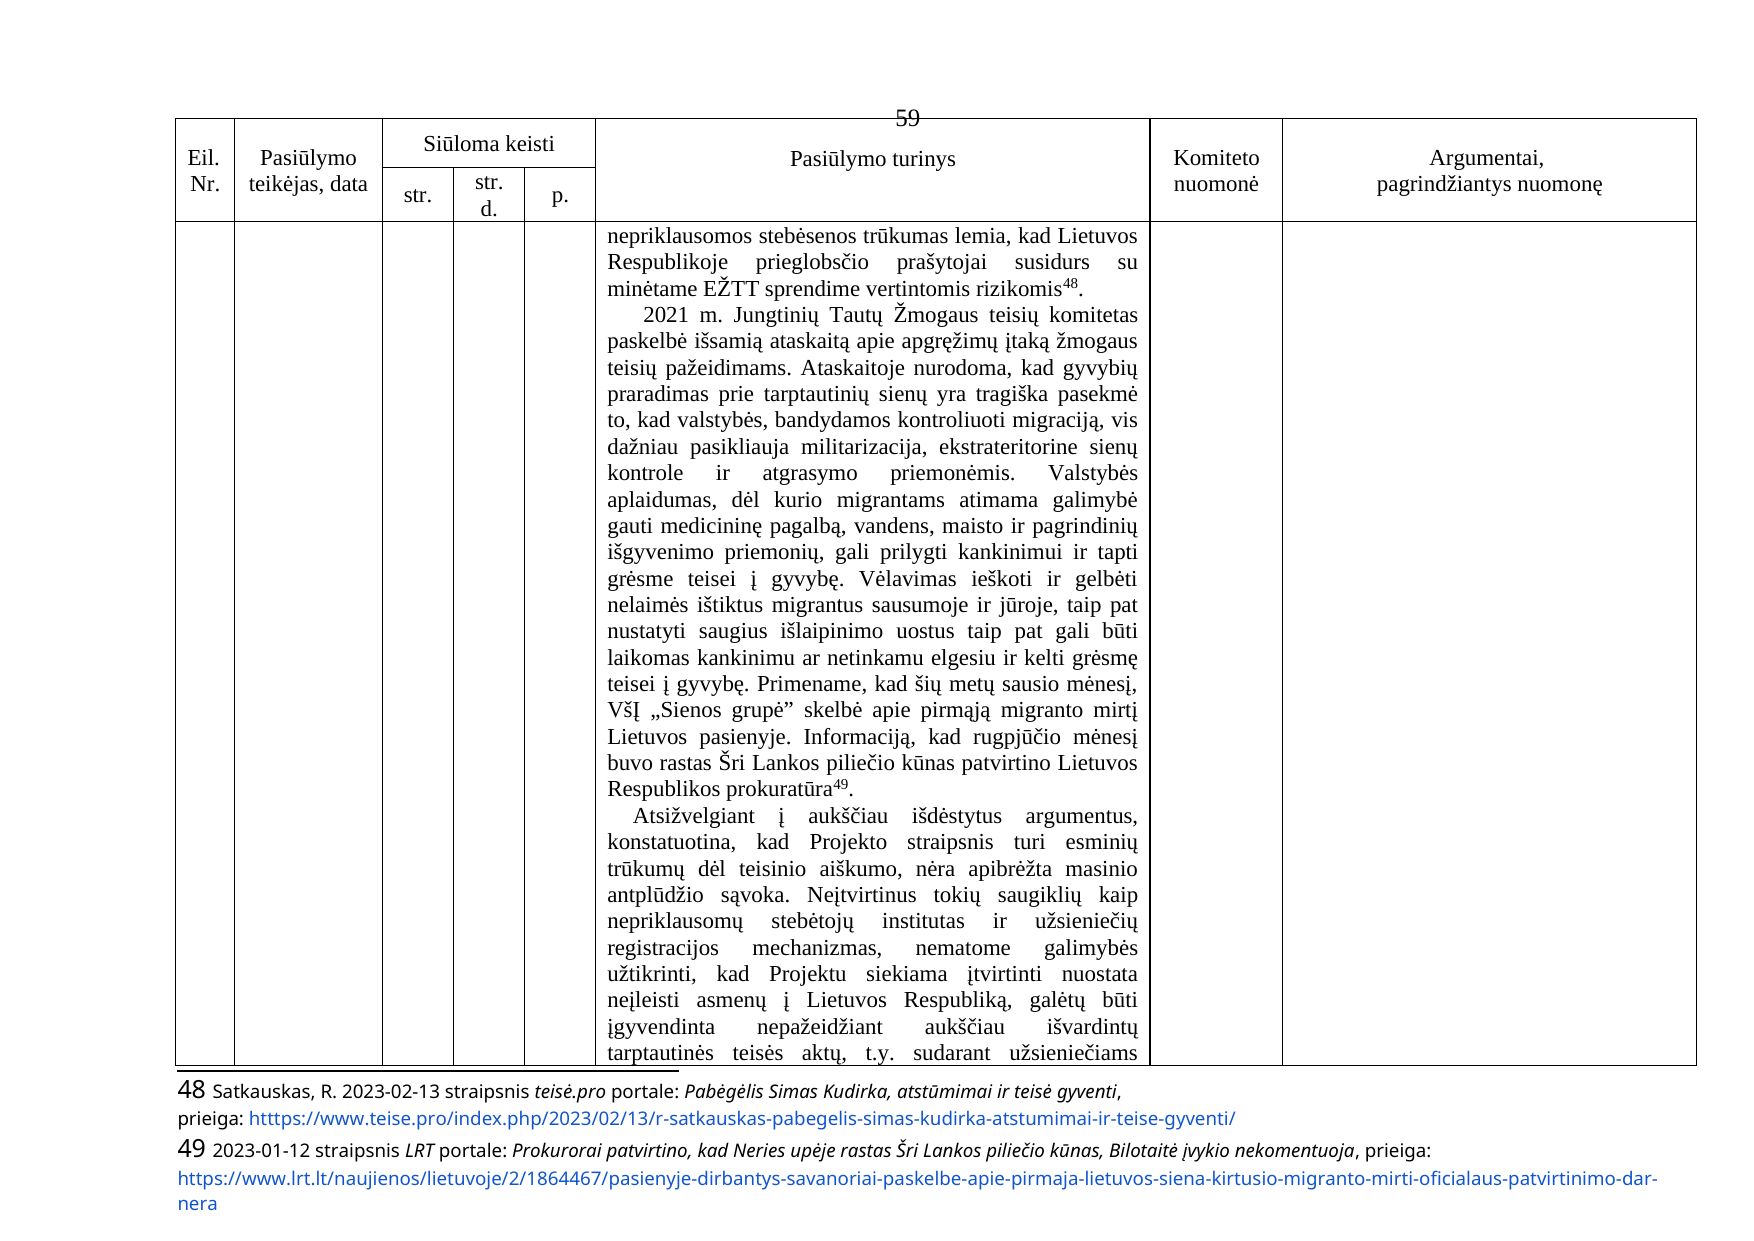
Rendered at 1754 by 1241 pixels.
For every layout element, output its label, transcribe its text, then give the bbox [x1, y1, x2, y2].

table_cell VšĮ „Sienos Grupė“, teikianti humanitarinę pagalbą pasienyje ir vykdanti nepriklausomą migracijos politikos bei jos įgyvendinimo stebėseną, susipažino su Lietuvos Respublikos Valstybės sienos ir jos apsaugos įstatymo Nr. VIII-1666 I ir III skyrių, 4, 10, 16, 18, 23, 26 straipsnių pakeitimo ir Įstatymo papildymo 23(1) straipsniu ir nauju IX skyriumi įstatymo projektu (toliau – Projektas) ir teikia pastabas dėl siūlomų pakeitimų. Atsižvelgdami į vėliausią Europos Žmogaus Teisių Teismo (toliau – EŽTT) jurisprudenciją (2023 m. vasario 2 d. Howais prieš Vengriją), taip pat į 2022 m. birželio 30 d. Europos Sąjungos Teisingumo Teismo (toliau – ESTT) sprendimą bei kitus tarptautinius teisės aktus, 2021 m. gegužės 12 d. Jungtinių Tautų Žmogaus teisių komiteto išvadą, Seimo kontrolierės komentarą, Lietuvos Raudonojo Kryžiaus pastabas, Jungtinių Tautų vyriausiojo pabėgėlių komisaro atstovybės Šiaurės ir Baltijos šalims vertinimą, atkreipiame dėmesį, kad Projektu siūlomos pataisos paskelbus valstybės lygio ekstremaliąją situaciją dėl vadinamojo masinio užsieniečių antplūdžio neįleisti užsieniečių, ketinančių kirsti ar kirtusių valstybės sieną tam nenustatytose vietose arba tam nustatytose vietose, tačiau pažeidusių valstybės sienos kirtimo tvarką, nėra suderinamos su tarptautiniais Lietuvos Respublikos įsipareigojimais ir Europos Sąjungos teise. Atkreipiame dėmesį, kad pataisos taip pat neatitinka Lietuvos Respublikos teisėkūros principų. Minėtu Projektu siūloma įtvirtinti ir Valstybės sienos apsaugos tarnybos rėmėjų institutą. Lietuvos Respublikos teisės aktuose atskiru įstatymu reglamentuojama policijos rėmėjų veikla, aiškiai apibrėžianti rėmėjų teises ir pareigas. Siekiant nuoseklaus teisinio reguliavimo, skatiname išbraukti Valstybės sienos apsaugos tarnybos rėmėjų institutą iš Lietuvos Respublikos Valstybės sienos ir jos apsaugos įstatymo. Projekte numatyta, kad paskelbus valstybės lygio ekstremaliąją situaciją, būtų ribojamas patekimas į pasienio ruožą, išskyrus tuos atvejus, kai asmenims suteikiami Valstybės sienos apsaugos tarnybos leidimai. Atkreipiame dėmesį, kad nepaisant to, jog tam tikros grupės turi prieigą pasienyje, Projektu nėra numatytos nevyriausybinių organizacijų, teikiančių humanitarinę pagalbą bei vykdančių žmogaus teisių stebėseną prieigos galimybės. Dėl Projekto 2 straipsnio 4 straipsnio pakeitimo Dėl atitikmens Lietuvos Respublikos teisėkūros pagrindų įstatymui Teisės akto projekte nurodoma, kad paskelbus valstybės lygio ekstremaliąją situaciją dėl masinio užsieniečių antplūdžio ir siekiant užtikrinti Lietuvos Respublikos nacionalinį saugumą ir viešąją tvarką, Vyriausybė jos sudarytos Nacionalinio saugumo komisijos pasiūlymu gali priimti sprendimą, kad užsieniečiai, ketinantys kirsti ar kirtę valstybės sieną tam nenustatytose vietose arba tam nustatytose vietose, tačiau pažeidę valstybės sienos kirtimo tvarką, į Lietuvos Respublikos teritoriją neįleidžiami (ši nuostata taikoma individualiai kiekvienam minėtam užsieniečiui ir ji netaikoma, kai siekiama užtikrinti užsieniečių, besitraukiančių nuo karinės agresijos ar persekiojimo, patekimą į Lietuvos Respublikos teritoriją arba užsieniečių patekimą į Lietuvos Respublikos teritoriją humanitariniais tikslais). Pažymime, kad Lietuvos Respublikos teisėkūros pagrindų įstatymo 14 straipsnio 1 dalis numato, kad teisės aktų projektai rengiami laikantis bendrinės lietuvių kalbos normų ir teisės terminijos. To paties Įstatymo 3 straipsnio 2 dalies 6 punkte įtvirtinta nuostata, kad teisėkūroje vadovaujamasi aiškumo, reiškiančiu, kad teisės aktuose nustatytas teisinis reguliavimas turi būti logiškas, nuoseklus, glaustas, suprantamas, tikslus, aiškus ir nedviprasmiškas principu. Projekto 4 straipsnyje vartojama masinio užsieniečių antplūdžio sąvoka yra netiksli, neaiški ir neapibrėžta. Nenurodyta, kas yra masinis užsieniečių antplūdis, nėra aišku, kokios aplinkybės leidžia skelbti valstybės lygio ekstremaliąją situaciją dėl masinio užsieniečių antplūdžio, nenumatytas registracijos mechanizmas, kuris leistų apibrėžti užsieniečių, ketinančių kirsti ar kirtusių valstybės sieną tam nenustatytose vietose arba tam nustatytose vietose, tačiau pažeidusių valstybės sienos kirtimo tvarką, skaičių. Masinio užsieniečių antplūdžio sąvokos neapibrėžtumas ir nenustatyti kiekybiniai kriterijai lemia, kad toks terminas yra metafora, manipuliatyvi sąvoka, kuria neatsakingai kurstoma visuomenės baimė užsieniečių atžvilgiu. Masinio užsieniečių antplūdžio sąvoka neatitinka teisinės terminijos standartų. Neapibrėžti grėsmės nacionaliniam saugumui bei viešajai tvarkai vertinimo kriterijai, šių grėsmių nustatymo tvarka. ESTT byloje M. A., dalyvaujant Valstybės sienos apsaugos tarnybai (C-72/22 PPU), pasisakė, kad vien užsieniečio buvimo šalyje neteisėtumas savaime neįrodo pakankamai didelės grėsmės atitinkamos valstybės narės nacionaliniam saugumui ar viešajai tvarkai. Vadovaujantis Teismo išaiškinimu, atkreipiame dėmesį, kad Projekto tekste nenumatytos ir neapibrėžtos aplinkybės, kurių egzistavimas pagrįstų grėsmę valstybės nacionaliniam saugumui ar viešajai tvarkai. Nenumatyta, kuri institucija atliktų tokių grėsmių vertinimą. Projektu siekiama įstatymu įtvirtinti tai, ką ESTT minėtoje byloje jau įvertino kaip faktiškai atimamą galimybę pateikti tarptautinės apsaugos prašymą. Dėl galimybės veiksmingai pasinaudoti tarptautinės apsaugos suteikimo procedūra Projektu faktiškai yra atimama galimybė iš neteisėtai valstybės sieną kirtusio užsieniečio pateikti prieglobsčio prašymą. ESTT pasisakė, kad nepaprastosios padėties arba ekstremalios situacijos paskelbimas neatleidžia valstybės nuo pareigos užtikrinti prieigą prie prieglobsčio procedūros (C-72/22 PPU). Teisė į prieglobstį garantuojama Europos Sąjungos pagrindinių teisių chartijos 18 straipsnyje. 2013 m. birželio 26 d. Europos Parlamento ir Tarybos direktyvos 2013/32/ES dėl tarptautinės apsaugos suteikimo ir panaikinimo bendros tvarkos (toliau – Direktyva 2013/32) 7 straipsnio 1 dalyje numatyta, kad kiekvienas veiksnus suaugęs asmuo turi teisę prašyti tarptautinės apsaugos savo vardu. Direktyvos 2013/32 6 straipsnio 2 dalyje taip pat įtvirtinta valstybių narių pareiga užtikrinti, kad tarptautinės apsaugos paprašę asmenys turėtų veiksmingą galimybę prašymą pateikti kuo greičiau. Būtina siekti, kad prašymas būtų pateiktas, įregistruotas ir išnagrinėtas per Direktyvoje 2013/32 nustatytus terminus. Projekte numatyta, kad į Lietuvos Respublikos teritoriją neįleidžiamiems užsieniečiams turi būti atliktas pagalbos poreikio įvertinimas ir, esant pagalbos poreikiui, šiems užsieniečiams suteikiama reikalinga neatidėliotina medicinos ar humanitarinė pagalba, tačiau įstatymo vykdymas paliktas vykdomosios institucijos diskrecijai išimtinai, nenumatytas nepriklausomos stebėsenos institutas, nenumatytas individualių aplinkybių vertinimas, kodėl užsienietis kirto valstybės sieną. Projekte nurodoma, kad nuostata dėl neįleidimo į Lietuvos Respubliką taikoma individualiai kiekvienam minėtam užsieniečiui ir ji netaikoma, kai siekiama užtikrinti užsieniečių, besitraukiančių nuo karinės agresijos ar persekiojimo, patekimą į Lietuvos Respublikos teritoriją arba užsieniečių patekimą į Lietuvos Respublikos teritoriją humanitariniais tikslais. Lietuvos Respublikos Seimo kontrolierė Erika Leonaitė pastebėjo, kad: „Projekto esmė lieka tokia, kad instrumentalizuotos migracijos atveju gali būti taikomi apgręžimai arba taip vadinami atstūmimai, ir nors formuluotėse lyg ir įvardinta, kad tie apgręžimai taikomi labai individualizuotai, lieka pagrindinis klaustukas – ar išties VSAT turės pakankamai kompetencijų jau ant sienos įvertinti, ar asmuo bėga nuo persekiojimo, ar ne nuo persekiojimo“. Pasak Seimo kontrolierės, Valstybės sienos apsaugos tarnyba (VSAT) niekada neturėjo funkcijos vertinti prieglobsčio pagrįstumo ir šiuos sprendimus priima Migracijos departamentas, tuo metu ne visi atvejai pasienyje gali būti greitai identifikuojami, pvz., kaip Ukrainos karo pabėgėlių. Lietuvos Raudonojo Kryžiaus ir Jungtinių Tautų vyriausiojo pabėgėlių komisaro atstovybės Šiaurės ir Baltijos šalims atstovai taip pat neigiamai vertino minėtus pokyčius Lietuvos sistemoje. Siūlomi pakeitimai iš esmės yra nesuderinami su 2008 m. gruodžio 16 d. Europos Parlamento ir Tarybos direktyva 2008/115/EB dėl bendrų nelegaliai esančių trečiųjų šalių piliečių grąžinimo standartų ir tvarkos valstybėse narėse (toliau – Direktyva 2008/115) ir Direktyvos 2008/115 4 straipsnio 4 dalies b punktu, kuriuo įtvirtintas negrąžinimo principas. Galimybę naudotis prieglobsčio procedūra valstybės narės privalo užtikrinti tiek pagal Direktyvą 2013/32, tiek pagal Direktyvą 2008/115. Atkreipiame dėmesį į tai, kad byloje 2023 m. vasario 2 d. Howais prieš Vengriją, EŽTT vertino tarptautinių organizacijų išvadas dėl teisinio reguliavimo Vengrijoje. Jungtinių Tautų Žmogaus teisių komitetas darė išvadą, kad Vengrijos teisinė sistema nesuteikia visiškos apsaugos nuo negrąžinimo. Komitetas atkreipė dėmesį į 2016 m. birželio mėn. pirmą kartą priimtą įstatymą, pagal kurį Vengrijos policija gali apgręžti visus, kurie neteisėtai kerta valstybės sieną ir į dekretą Nr. 191/2015, kuriuo Serbija paskelbta saugia trečiąja šalimi. Pažymėtina ir tai, kad komitetas vertino pranešimus apie be atrankos vykdomus apgręžimus, kolektyvinį ir smurtinį išsiuntimą, kurį, kaip teigiama, lydėjo smarkus mušimas, policijos šunų atakos ir šaudymas guminėmis kulkomis, dėl kurio buvo sunkiai sužeistas ir bent vienu atveju mirė prieglobsčio prašytojas. Nepaisant to, kad minėtu Projektu numatoma, kad nuostata dėl neįleidimo į Lietuvos Respubliką taikoma individualiai, nepriklausomos stebėsenos trūkumas lemia, kad Lietuvos Respublikoje prieglobsčio prašytojai susidurs su minėtame EŽTT sprendime vertintomis rizikomis. 2021 m. Jungtinių Tautų Žmogaus teisių komitetas paskelbė išsamią ataskaitą apie apgręžimų įtaką žmogaus teisių pažeidimams. Ataskaitoje nurodoma, kad gyvybių praradimas prie tarptautinių sienų yra tragiška pasekmė to, kad valstybės, bandydamos kontroliuoti migraciją, vis dažniau pasikliauja militarizacija, ekstrateritorine sienų kontrole ir atgrasymo priemonėmis. Valstybės aplaidumas, dėl kurio migrantams atimama galimybė gauti medicininę pagalbą, vandens, maisto ir pagrindinių išgyvenimo priemonių, gali prilygti kankinimui ir tapti grėsme teisei į gyvybę. Vėlavimas ieškoti ir gelbėti nelaimės ištiktus migrantus sausumoje ir jūroje, taip pat nustatyti saugius išlaipinimo uostus taip pat gali būti laikomas kankinimu ar netinkamu elgesiu ir kelti grėsmę teisei į gyvybę. Primename, kad šių metų sausio mėnesį, VšĮ „Sienos grupė” skelbė apie pirmąją migranto mirtį Lietuvos pasienyje. Informaciją, kad rugpjūčio mėnesį buvo rastas Šri Lankos piliečio kūnas patvirtino Lietuvos Respublikos prokuratūra. Atsižvelgiant į aukščiau išdėstytus argumentus, konstatuotina, kad Projekto straipsnis turi esminių trūkumų dėl teisinio aiškumo, nėra apibrėžta masinio antplūdžio sąvoka. Neįtvirtinus tokių saugiklių kaip nepriklausomų stebėtojų institutas ir užsieniečių registracijos mechanizmas, nematome galimybės užtikrinti, kad Projektu siekiama įtvirtinti nuostata neįleisti asmenų į Lietuvos Respubliką, galėtų būti įgyvendinta nepažeidžiant aukščiau išvardintų tarptautinės teisės aktų, t.y. sudarant užsieniečiams tinkamas sąlygas pateikti prieglobsčio prašymą bei gauti humanitarinę ir medicininę pagalbą. Siūlome išbraukti 4 straipsnio pakeitimus iš Projekto. Dėl Projekto 4 straipsnio III skyriaus pakeitimo 10 punkto Projekte siūloma paskelbus valstybės lygio ekstremaliąją situaciją, apriboti patekimą į pasienio ruožą, išskyrus tuos atvejus, kai asmenims suteikiami Valstybės sienos apsaugos tarnybos leidimai. Projekte nenumatytos nevyriausybinių organizacijų, teikiančių humanitarinę pagalbą bei vykdančių žmogaus teisių stebėseną prieigos galimybės. Norėdami užpildyti šią spragą ir atsižvelgdami į humanitarinės pagalbos poreikį, siūlome praplėsti 10 punktą įtraukiant asmenis priklausančius nevyriausybinėms organizacijomis, kurių veikos įstatuose numatyta teikti humanitarinę pagalbą bei organizacijoms, vykdančioms nepriklausomą žmogaus teisių stebėseną bei organizacijoms, kurios teikia patarimus ir konsultuoja prieglobsčio prašytojus. Direktyvos 2013/32 8 straipsnio 2 dalis įpareigoja valstybes nares užtikrinti, kad prašytojams patariančios ir juos konsultuojančios organizacijos ir asmenys turėtų veiksmingą galimybę susitikti su prašytojais, esančiais sienos perėjimo punktuose, įskaitant tranzito zonas, prie išorės sienų. Pažymėtina, kad esant dideliam asmenų, siekiančių pateikti prieglobsčio prašymą Lietuvoje skaičiui, nevyriausybinės organizacijos padeda valstybei įgyvendinti tarptautinės apsaugos tikslus. Į VŠĮ „Sienos grupę“ 2022 m. liepos - gruodžio mėnesiais kreipėsi 231 tarptautinės apsaugos prašytojas, iš kurių 106 pasienyje buvo suteikta gyvybiškai svarbi humanitarinė pagalba. Šiam poreikiui neslopstant, matome išplėstos prieigos pasienyje būtinumą. Dėl Projekto 10 straipsnio. Įstatymo papildymas nauju IX skyriumi „Rėmėjų veiklos teisiniai pagrindai“ Nepritariame tokio straipsnio atsiradimui, nes esame įsitikinę, jog Valstybės sienos apsaugos funkcijų vykdymas yra atsakinga užduotis, jos vykdymas gali apimti fizinį smurtą ir prievartą, todėl sienos apsaugą turi atlikti tik profesionaliai tam pasirengę asmenys, o ne individualių paskatų vedami civiliai savanoriai. Šiuo įstatymo papildymu yra siūloma leisti pasieniečiams pasitelkti rėmėjus, kurie padėtų vykdyti sienos apsaugą. Jeilio universiteto profesorius Timothy D. Snyder savo mokslo populiarinimo knygoje „Apie tironiją: dvidešimt pamokų iš dvidešimtojo amžiaus“ atkreipia pasaulio dėmesį į karinės galios suteikimą civiliams. Ypatingą grėsmę, autoriaus nuomone, kelia civilinės organizacijos (neretai sukarintos), persimaišančios su oficialia kariuomene bei policija. Siūlome šių pakeitimų kontekste atsižvelgti į 2022 m. parengtą Lietuvos Respublikos valstybės saugumo departamento grėsmių nacionaliniam saugumui pateiktą vertinimą. Departamento išvadose teigiama, kad 2021 m. dešinieji ekstremistai bandė pasinaudoti migrantų krize. Kelios iniciatyvos organizuoti patruliavimą pasienyje nutrūko pradinėse stadijose. Jas surengti planavę asmenys ketino ieškoti sieną kirtusių asmenų ir prieš juos naudoti smurtą. Taip pat kai kurių Europos valstybių dešiniųjų ekstremistų naudojamuose informaciniuose ištekliuose paskelbti raginimai vykti į Lietuvos ir Baltarusijos pasienį. Lietuvos dešiniųjų ekstremistų diskusijų grupėse yra platinamos savadarbių ginklų ir sprogmenų gamybos instrukcijos, kovos menų bei karo taktikos literatūra ir didelio masto teroro aktus įvykdžiusių dešiniųjų ekstremistų manifestai. Tokios tendencijos rodo, kad dešiniųjų ekstremistų veikla išlieka rizikos veiksniu valstybės saugumui, ir neatmestina, kad artimoje perspektyvoje bus bandymų surengti teroro aktą prieš tautines ir religines mažumas, pabėgėlius, žmogaus teisių srityje veiklą vykdančius valstybės tarnautojus ar visuomenininkus. Projekto 34 straipsnyje numatyta, kad rėmėjai atlikdami jiems pavestas funkcijas turi teisę šio įstatymo nustatyta tvarka ir atvejais panaudoti prievartą. Atkreipiame dėmesį, jog netgi Lietuvos Respublikos Policijos rėmėjų įstatyme policijos rėmėjų prievarta minima tik 17 straipsnyje apibrėžiant sąlygas ir aprašoma ne kaip teisė, o kaip išimtinė galimybė. Manome, kad pasieniečių rėmėjų institutas, kuriuo suteikiama teisė rėmėjams naudoti prievartą, įgalintų dešiniųjų ekstremistų veiklą, Lietuvos Respublikos valstybės saugumo departamento įvertintą kaip grėsmę nacionaliniam saugumui. JAV ir Meksikos pasienyje kelerius metus dirbusi mokslininkė Ieva Jusionytė pažymi, kad gyventojai formuoja patrulių būrius dėl to, kad mato grėsmę, – tam grėsmės suvokimui daug įtakos daro gandai, socialiniai tinklai, politikai, žiniasklaida, o ne tiesioginė patirtis, – ir mano, jog valstybės institucijos nėra užtektinai stiprios ir pajėgios susidoroti su jiems labai didelėmis atrodančiomis problemomis. Kaip teigia mokslininkė: „Nors apie tai jie viešai nekalba, valstybė jiems atrodo ne tik per silpna, bet ir per daug pataikaujanti žmogaus teisėms. Žinoma, viešuose pareiškimuose jie pažada, kad tik padės valstybės pareigūnams, patys nesiims suimti ar išstumti žmonių, kurie jiems atrodo kaip neteisėtai kirtę sieną. Bet ar mes kaip nors sužinosime, kai jie pažeis žmogaus teises?“. Visgi, jei būtų priimtas sprendimas valstybės sienos apsaugai pasitelkti rėmėjus, atkreipiame dėmesį į įstatyminės bazės netolygumus ir prašome įstatymų leidėjų laikytis Lietuvos Respublikos teisėkūros pagrindų įstatyme numatyto aiškumo principo siekiant sudaryti nuoseklią, darnią ir veiksmingą teisės sistemą. Egzistuoja atskiras Lietuvos Respublikos Policijos rėmėjų įstatymas, išsamiai nustatantis policijos rėmėjų veiklos teisinius pagrindus, jų teises, pareigas, socialines garantijas ir atsakomybę. Laikantis nuoseklumo, manome, jog būtų tikslinga tai pačiai Vidaus reikalų sistemai priklausančių struktūrų teisinį reglamentavimą suvienodinti ir priimti atskirą Lietuvos Respublikos Valstybės sienos apsaugos rėmėjų įstatymą. [596, 222, 1149, 1065]
table_cell [235, 222, 382, 1065]
table_cell [176, 222, 234, 1065]
table_cell p. [525, 168, 595, 221]
table_header Siūloma keisti [383, 119, 595, 167]
table_cell [525, 222, 595, 1065]
table_header Eil. Nr. [176, 119, 234, 221]
table_header Pasiūlymo teikėjas, data [235, 119, 382, 221]
table_header Komiteto nuomonė [1151, 119, 1282, 221]
table_cell [1151, 222, 1282, 1065]
table_cell [1283, 222, 1696, 1065]
table_cell [383, 222, 453, 1065]
table_cell [454, 222, 524, 1065]
table_header Argumentai, pagrindžiantys nuomonę [1283, 119, 1696, 221]
table_cell str. [383, 168, 453, 221]
table_header Pasiūlymo turinys [596, 119, 1149, 221]
table_cell str. d. [454, 168, 524, 221]
